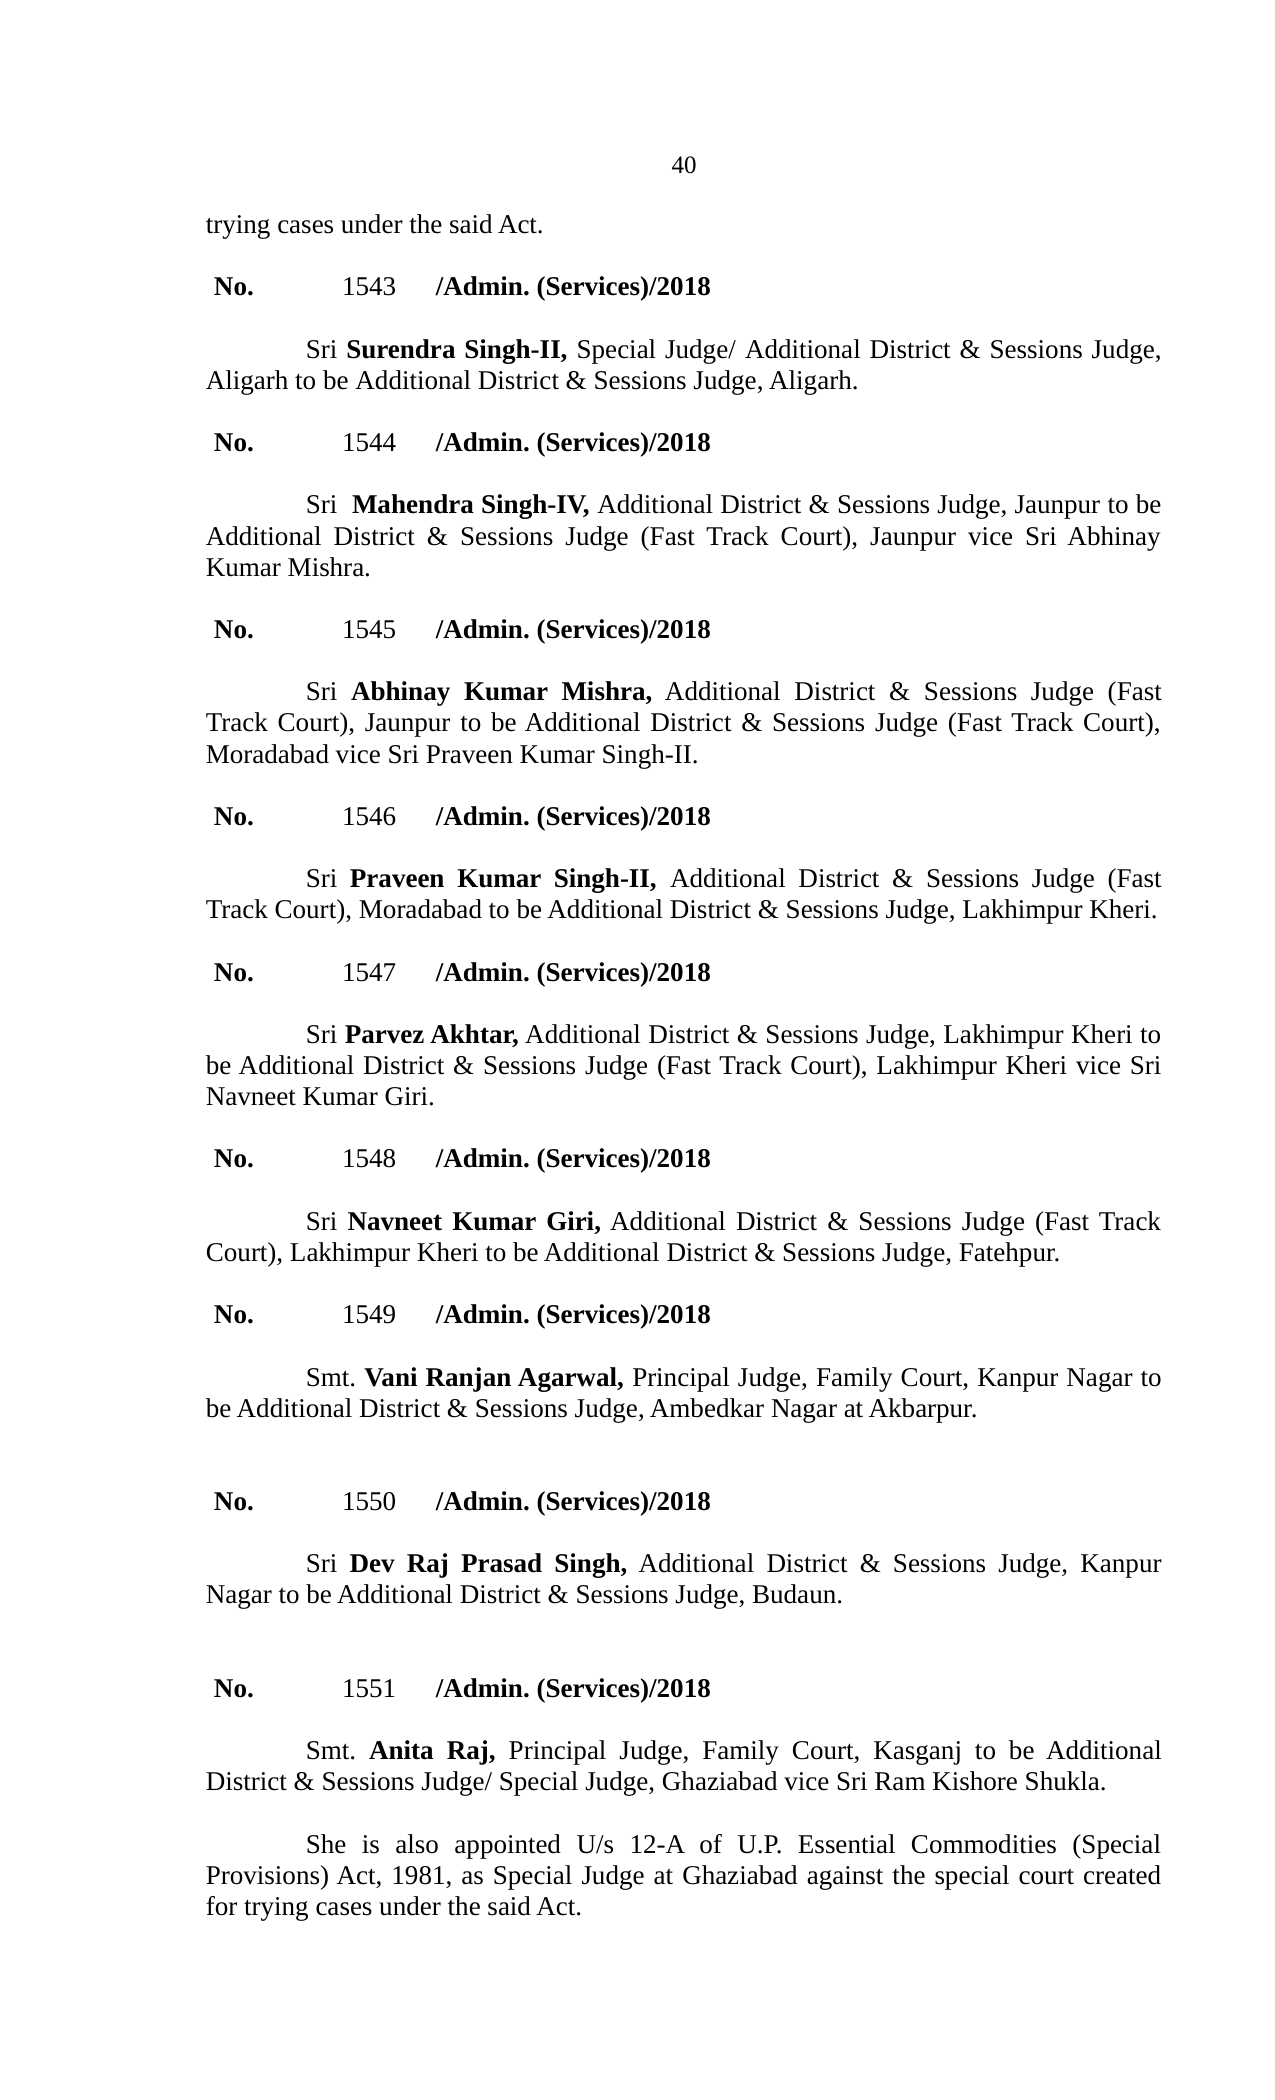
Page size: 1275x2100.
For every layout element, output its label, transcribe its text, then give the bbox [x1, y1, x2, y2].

table_header [293, 956, 424, 987]
text Sri Mahendra Singh-IV, Additional District & Sessions Judge, Jaunpur to be Additional District & Sessions Judge (Fast Track Court), Jaunpur vice Sri Abhinay Kumar Mishra. [206, 488, 1162, 582]
table_header /Admin. (Services)/2018 [424, 271, 771, 302]
table_header [293, 271, 424, 302]
table_header No. [203, 1672, 293, 1703]
table_header No. [203, 426, 293, 457]
table_header No. [203, 956, 293, 987]
table_header No. [203, 1143, 293, 1174]
table_header /Admin. (Services)/2018 [424, 1143, 771, 1174]
table_header No. [203, 613, 293, 644]
table_header /Admin. (Services)/2018 [424, 1672, 771, 1703]
table_header [293, 426, 424, 457]
text Sri Abhinay Kumar Mishra, Additional District & Sessions Judge (Fast Track Court), Jaunpur to be Additional District & Sessions Judge (Fast Track Court), Moradabad vice Sri Praveen Kumar Singh-II. [206, 675, 1162, 769]
text Sri Surendra Singh-II, Special Judge/ Additional District & Sessions Judge, Aligarh to be Additional District & Sessions Judge, Aligarh. [206, 333, 1162, 395]
text Sri Navneet Kumar Giri, Additional District & Sessions Judge (Fast Track Court), Lakhimpur Kheri to be Additional District & Sessions Judge, Fatehpur. [206, 1205, 1162, 1267]
table_header /Admin. (Services)/2018 [424, 1298, 771, 1329]
table_header [293, 1672, 424, 1703]
table_header /Admin. (Services)/2018 [424, 956, 771, 987]
text Sri Praveen Kumar Singh-II, Additional District & Sessions Judge (Fast Track Court), Moradabad to be Additional District & Sessions Judge, Lakhimpur Kheri. [206, 862, 1162, 924]
table_header /Admin. (Services)/2018 [424, 426, 771, 457]
table_header [293, 1143, 424, 1174]
text Smt. Anita Raj, Principal Judge, Family Court, Kasganj to be Additional District & Sessions Judge/ Special Judge, Ghaziabad vice Sri Ram Kishore Shukla. [206, 1734, 1162, 1797]
text Sri Dev Raj Prasad Singh, Additional District & Sessions Judge, Kanpur Nagar to be Additional District & Sessions Judge, Budaun. [206, 1547, 1162, 1610]
table_header /Admin. (Services)/2018 [424, 613, 771, 644]
table_header [293, 1298, 424, 1329]
table_header No. [203, 1485, 293, 1516]
table_header /Admin. (Services)/2018 [424, 1485, 771, 1516]
table_header /Admin. (Services)/2018 [424, 800, 771, 831]
table_header [293, 800, 424, 831]
table_header No. [203, 1298, 293, 1329]
text She is also appointed U/s 12-A of U.P. Essential Commodities (Special Provisions) Act, 1981, as Special Judge at Ghaziabad against the special court created for trying cases under the said Act. [206, 1828, 1162, 1921]
table_header [293, 1485, 424, 1516]
table_header No. [203, 271, 293, 302]
table_header [293, 613, 424, 644]
table_header No. [203, 800, 293, 831]
text Smt. Vani Ranjan Agarwal, Principal Judge, Family Court, Kanpur Nagar to be Additional District & Sessions Judge, Ambedkar Nagar at Akbarpur. [206, 1361, 1162, 1423]
text Sri Parvez Akhtar, Additional District & Sessions Judge, Lakhimpur Kheri to be Additional District & Sessions Judge (Fast Track Court), Lakhimpur Kheri vice Sri Navneet Kumar Giri. [206, 1018, 1162, 1111]
text trying cases under the said Act. [206, 208, 1162, 239]
